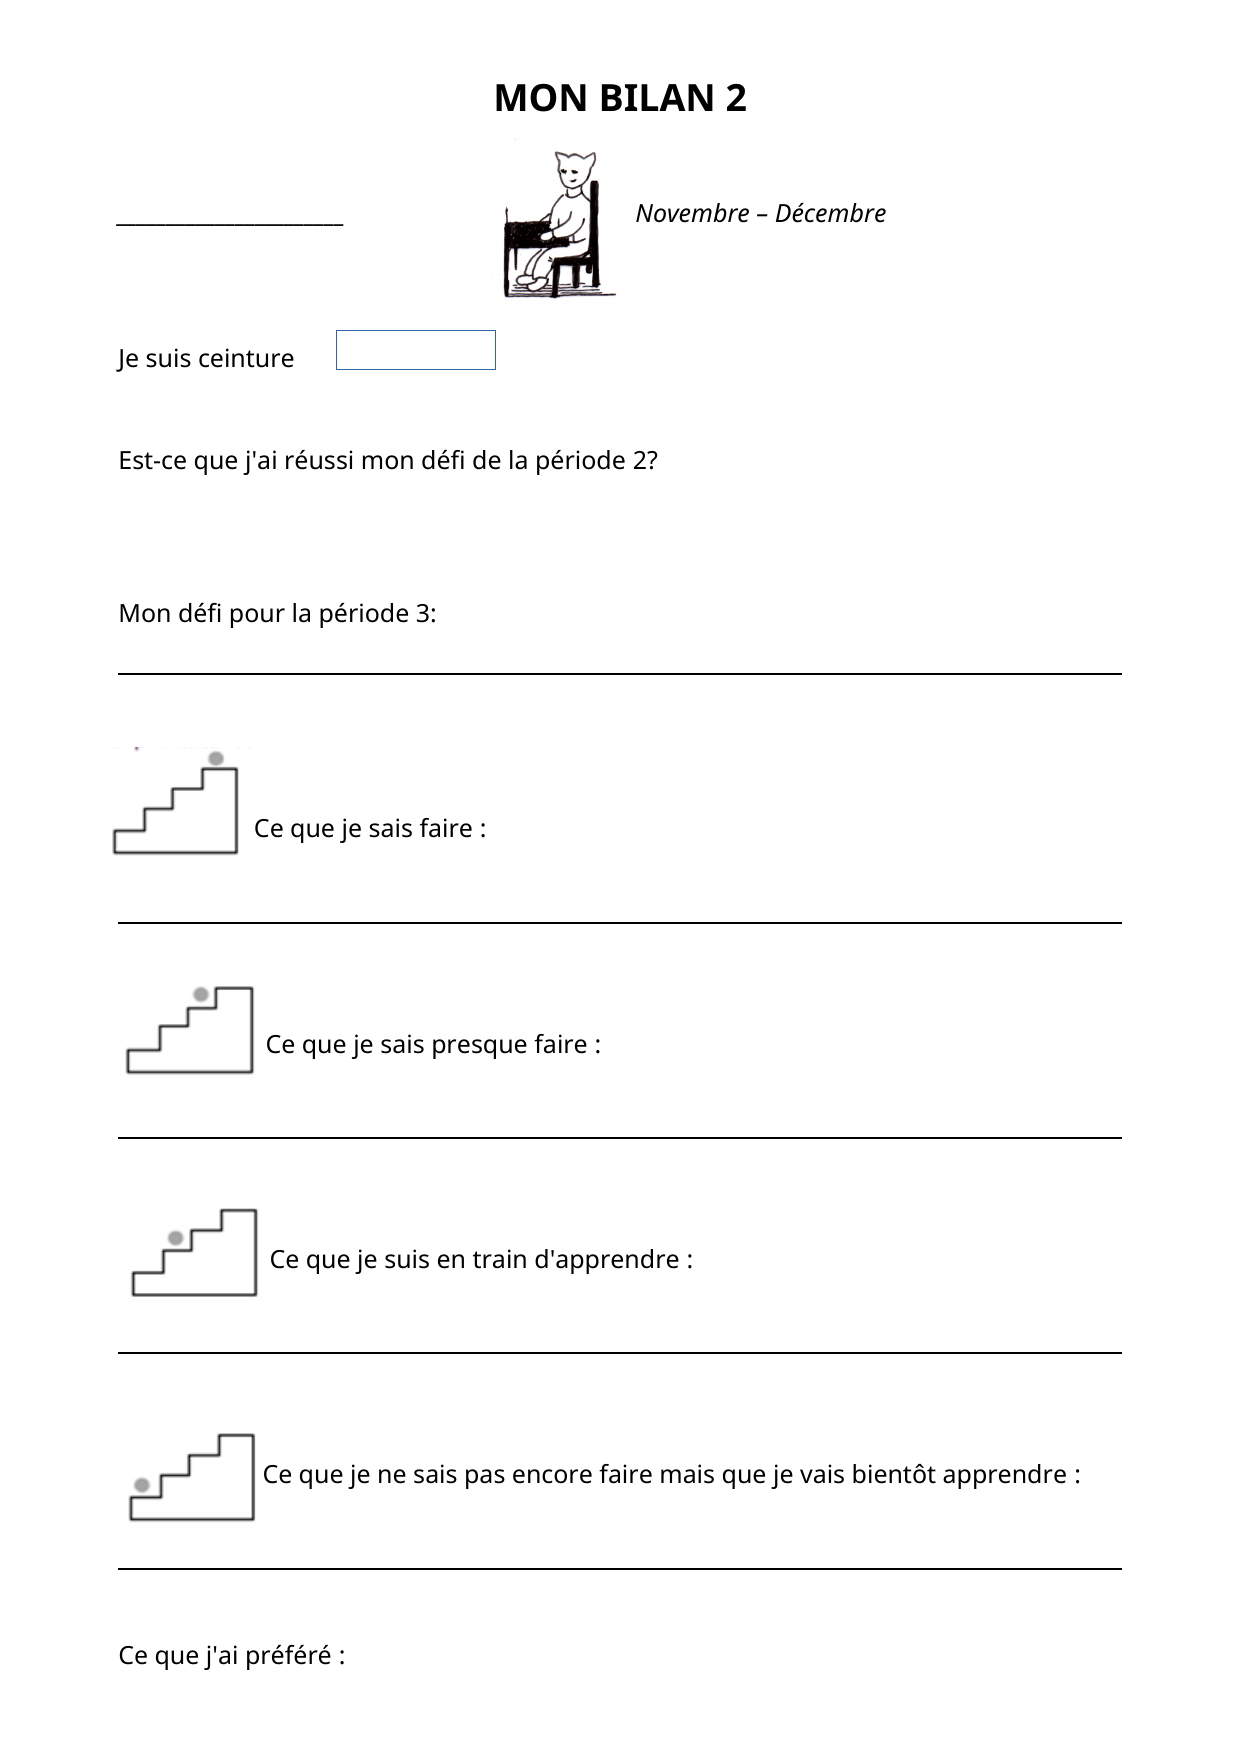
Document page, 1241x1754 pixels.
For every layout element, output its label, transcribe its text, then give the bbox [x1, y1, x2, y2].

text Ce que je sais presque faire : [266, 1026, 1122, 1060]
text Est-ce que j'ai réussi mon défi de la période 2? [118, 442, 1122, 477]
text Ce que je suis en train d'apprendre : [270, 1241, 1122, 1276]
text Ce que je sais faire : [254, 811, 1122, 845]
text Ce que je ne sais pas encore faire mais que je vais bientôt apprendre : [263, 1457, 1122, 1491]
picture [105, 747, 254, 860]
text Je suis ceinture [118, 340, 1122, 374]
picture [487, 138, 623, 307]
text Novembre – Décembre [623, 139, 1122, 306]
text Mon défi pour la période 3: [118, 596, 1122, 630]
picture [114, 1208, 270, 1300]
text _______________________ [118, 139, 487, 306]
text Ce que j'ai préféré : [118, 1638, 1122, 1672]
text MON BILAN 2 [118, 71, 1122, 122]
picture [115, 1423, 263, 1527]
picture [109, 979, 266, 1078]
